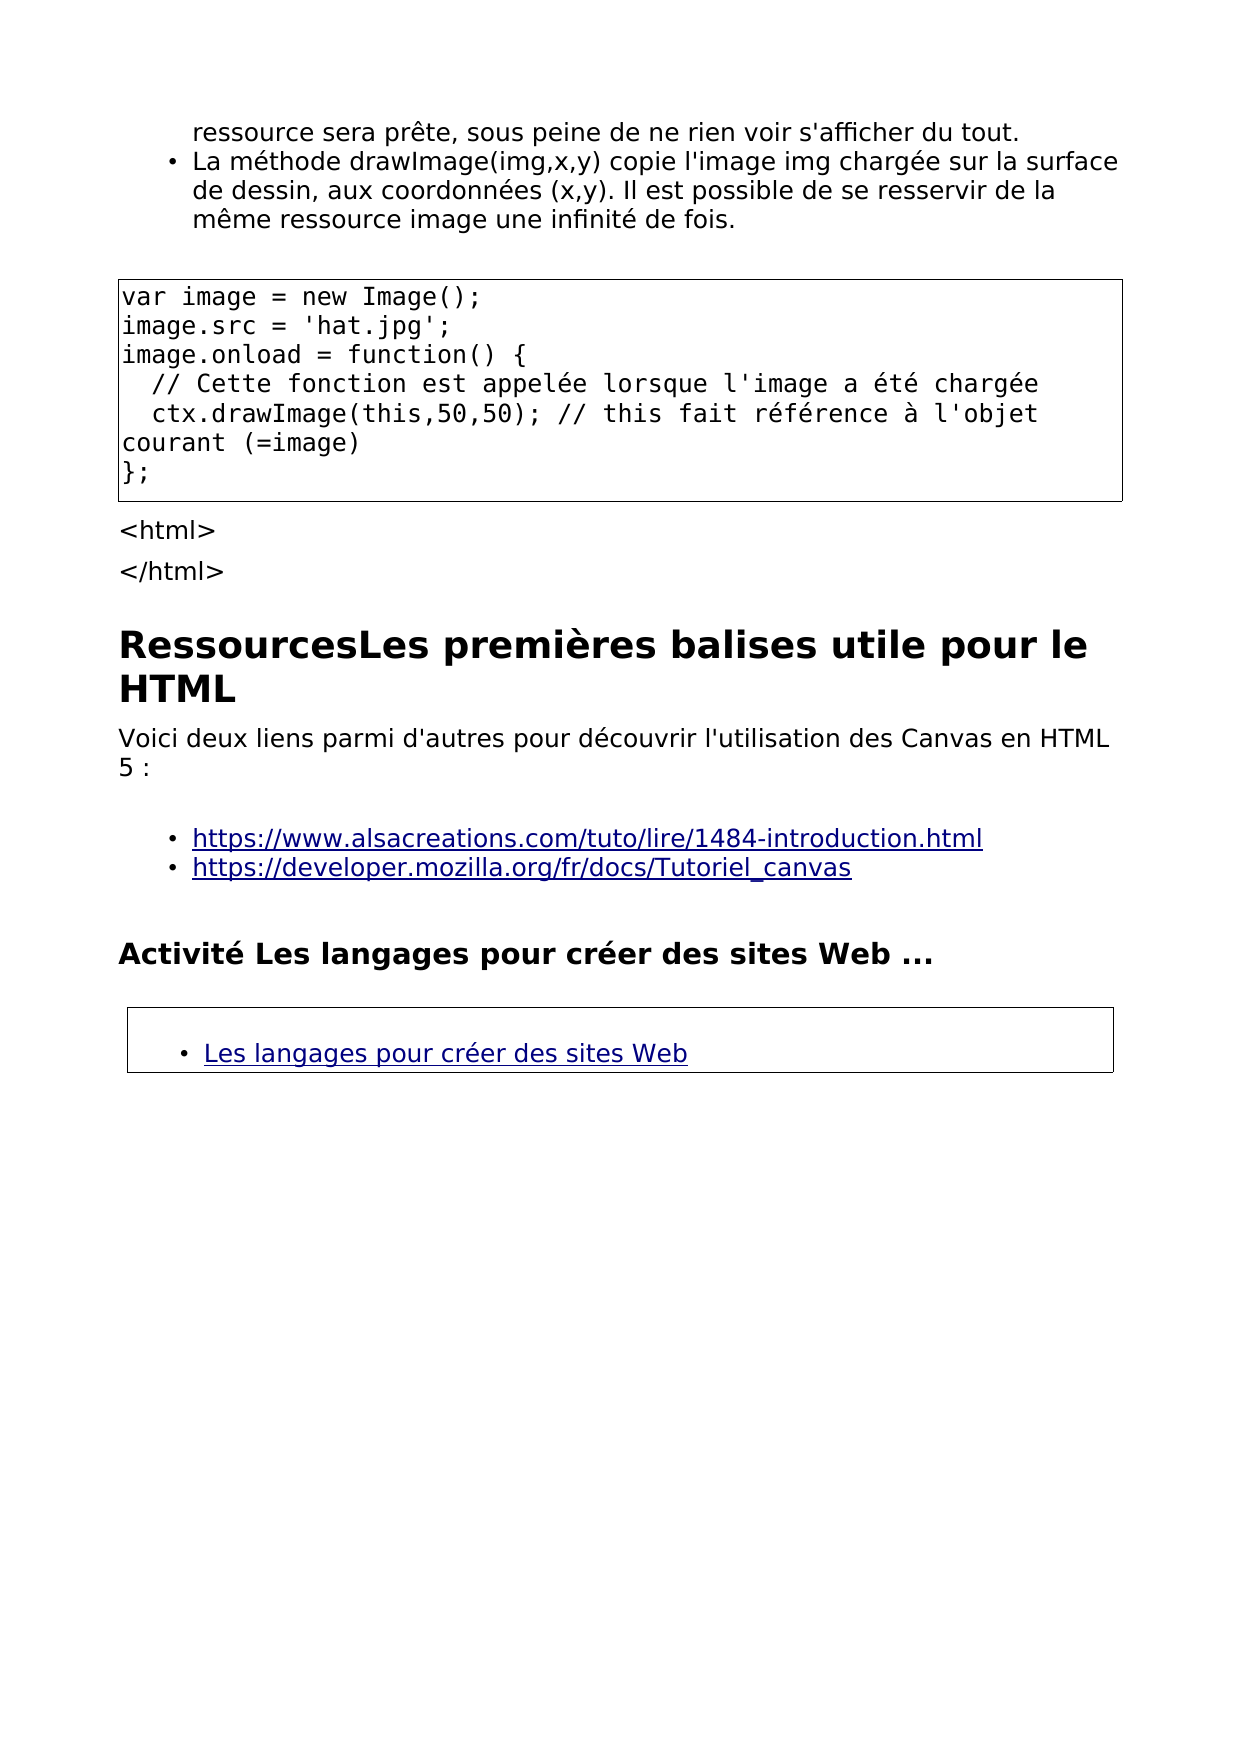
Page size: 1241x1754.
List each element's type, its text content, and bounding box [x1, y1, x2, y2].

list ressource sera prête, sous peine de ne rien voir s'afficher du tout. [177, 118, 1122, 147]
text Voici deux liens parmi d'autres pour découvrir l'utilisation des Canvas en HTML 5 : [118, 724, 1122, 782]
table_header var image = new Image(); image.src = 'hat.jpg'; image.onload = function() { // Cette fonction est appelée lorsque l'image a été chargée ctx.drawImage(this,50,50); // this fait référence à l'objet courant (=image) }; [119, 280, 1122, 501]
list La méthode drawImage(img,x,y) copie l'image img chargée sur la surface de dessin, aux coordonnées (x,y). Il est possible de se resservir de la même ressource image une infinité de fois. [177, 147, 1122, 235]
table_header Les langages pour créer des sites Web [128, 1008, 1113, 1072]
list https://www.alsacreations.com/tuto/lire/1484-introduction.html [177, 824, 1122, 853]
subtitle Activité Les langages pour créer des sites Web ... [118, 937, 1122, 971]
subtitle RessourcesLes premières balises utile pour le HTML [118, 624, 1122, 711]
list https://developer.mozilla.org/fr/docs/Tutoriel_canvas [177, 853, 1122, 883]
text </html> [118, 557, 1122, 587]
text <html> [118, 516, 1122, 545]
